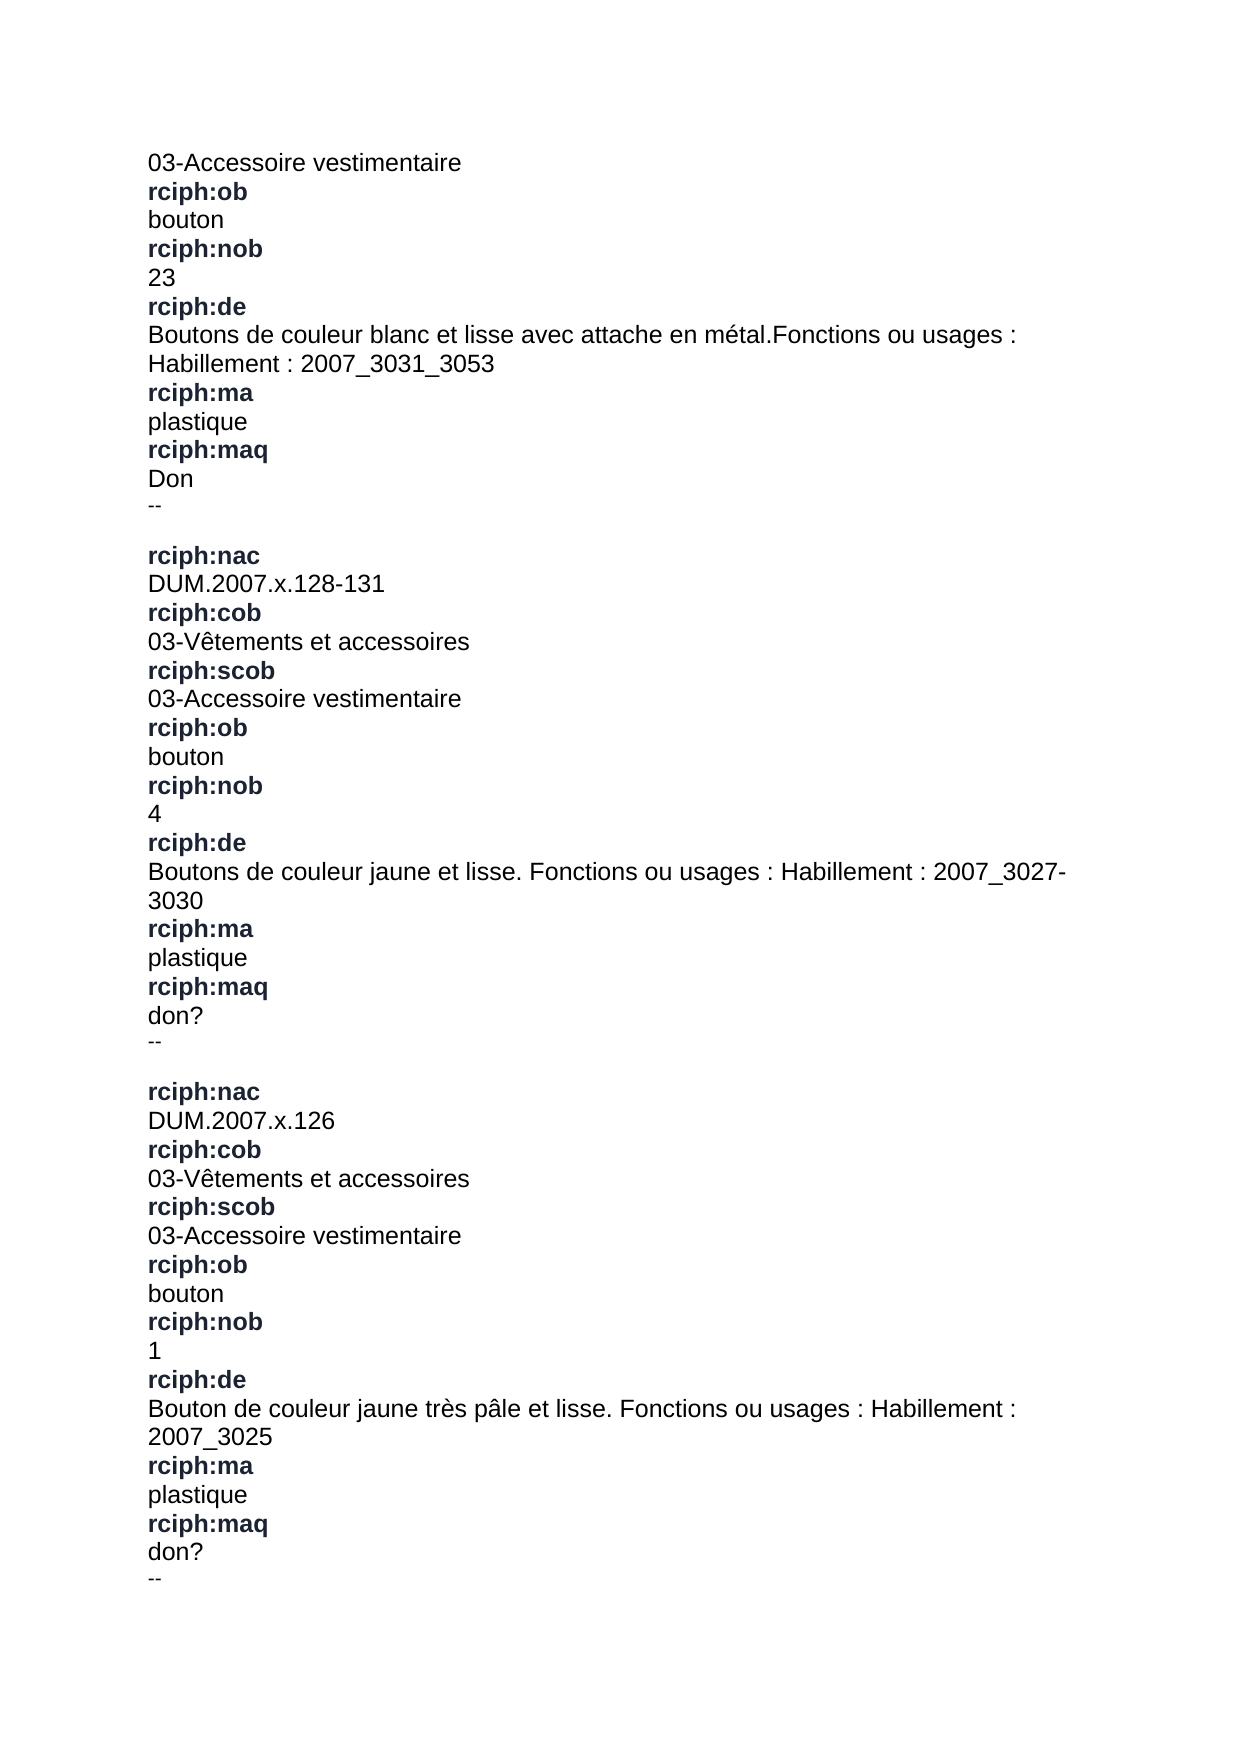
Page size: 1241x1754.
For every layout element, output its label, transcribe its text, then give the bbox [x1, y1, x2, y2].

text DUM.2007.x.128-131 [148, 569, 1092, 598]
text rciph:maq [148, 1508, 1092, 1537]
text rciph:ob [148, 1250, 1092, 1278]
text 03-Accessoire vestimentaire [148, 1221, 1092, 1250]
text rciph:nob [148, 771, 1092, 799]
text rciph:cob [148, 598, 1092, 627]
text rciph:nob [148, 1307, 1092, 1336]
text Bouton de couleur jaune très pâle et lisse. Fonctions ou usages : Habillement : 2007_3025 [148, 1393, 1092, 1451]
text bouton [148, 742, 1092, 771]
text plastique [148, 406, 1092, 435]
text plastique [148, 943, 1092, 972]
text 23 [148, 263, 1092, 291]
text Boutons de couleur jaune et lisse. Fonctions ou usages : Habillement : 2007_3027-3030 [148, 857, 1092, 914]
text rciph:scob [148, 1192, 1092, 1221]
text rciph:ma [148, 914, 1092, 943]
text 03-Accessoire vestimentaire [148, 148, 1092, 176]
text rciph:ob [148, 176, 1092, 205]
text bouton [148, 1278, 1092, 1307]
text rciph:ob [148, 713, 1092, 742]
text rciph:scob [148, 656, 1092, 684]
text bouton [148, 205, 1092, 234]
text Don [148, 464, 1092, 493]
text don? [148, 1537, 1092, 1566]
text rciph:nac [148, 541, 1092, 569]
text rciph:nac [148, 1077, 1092, 1106]
text rciph:maq [148, 972, 1092, 1001]
text rciph:de [148, 1365, 1092, 1393]
text 03-Accessoire vestimentaire [148, 684, 1092, 713]
text rciph:de [148, 828, 1092, 857]
text plastique [148, 1480, 1092, 1508]
text rciph:nob [148, 234, 1092, 263]
text DUM.2007.x.126 [148, 1106, 1092, 1135]
text -- [148, 1566, 1092, 1590]
text rciph:cob [148, 1135, 1092, 1163]
text rciph:ma [148, 378, 1092, 406]
text 4 [148, 799, 1092, 828]
text Boutons de couleur blanc et lisse avec attache en métal.Fonctions ou usages : Habillement : 2007_3031_3053 [148, 320, 1092, 378]
text -- [148, 1029, 1092, 1053]
text don? [148, 1001, 1092, 1029]
text rciph:ma [148, 1451, 1092, 1480]
text 1 [148, 1336, 1092, 1365]
text 03-Vêtements et accessoires [148, 1163, 1092, 1192]
text rciph:de [148, 291, 1092, 320]
text rciph:maq [148, 435, 1092, 464]
text -- [148, 493, 1092, 517]
text 03-Vêtements et accessoires [148, 627, 1092, 656]
